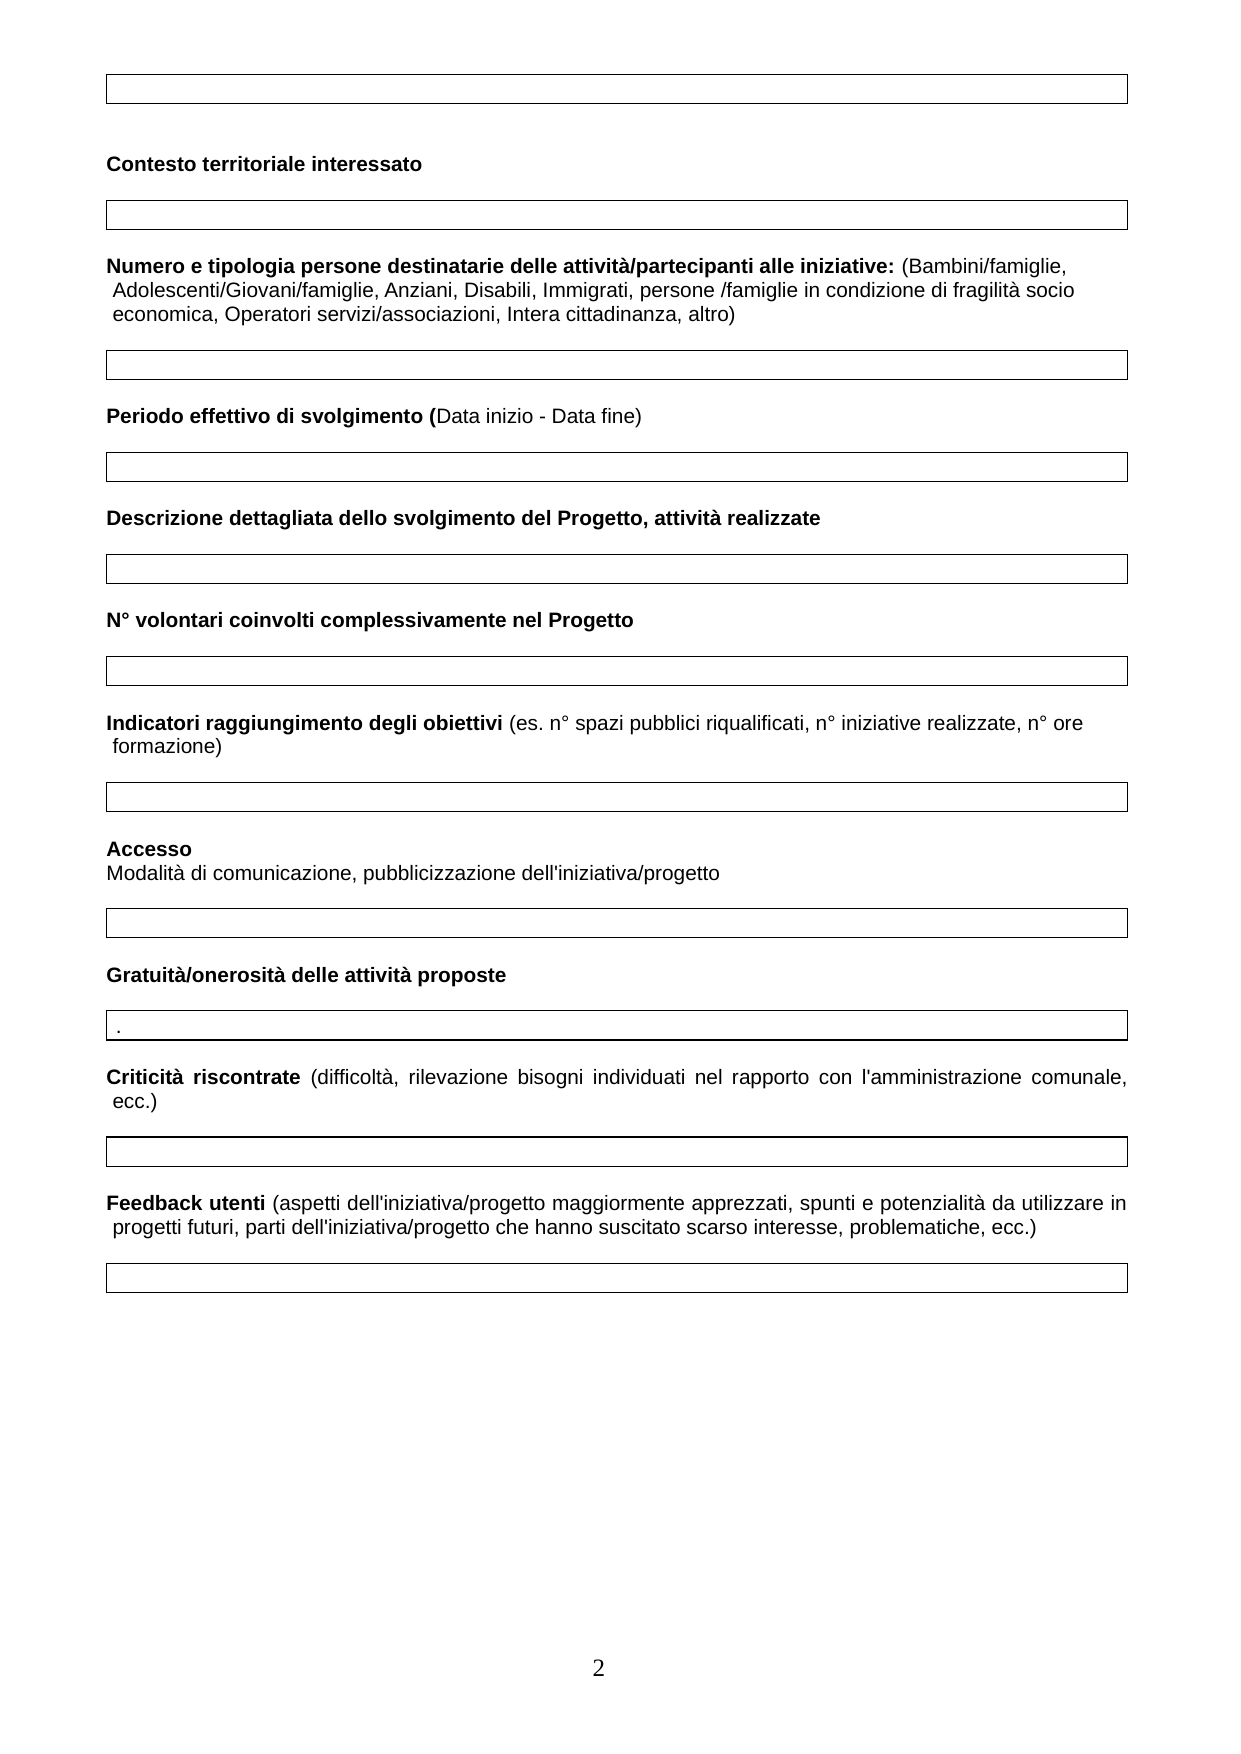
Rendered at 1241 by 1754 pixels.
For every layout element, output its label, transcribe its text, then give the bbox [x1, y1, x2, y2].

text Feedback utenti (aspetti dell'iniziativa/progetto maggiormente apprezzati, spunti e potenzialità da utilizzare in progetti futuri, parti dell'iniziativa/progetto che hanno suscitato scarso interesse, problematiche, ecc.) [106, 1191, 1128, 1238]
text Modalità di comunicazione, pubblicizzazione dell'iniziativa/progetto [106, 860, 1128, 884]
text Accesso [106, 836, 1128, 860]
text Periodo effettivo di svolgimento (Data inizio - Data fine) [106, 404, 1128, 428]
text Indicatori raggiungimento degli obiettivi (es. n° spazi pubblici riqualificati, n° iniziative realizzate, n° ore formazione) [106, 710, 1128, 758]
text Criticità riscontrate (difficoltà, rilevazione bisogni individuati nel rapporto con l'amministrazione comunale, ecc.) [106, 1064, 1128, 1112]
text Gratuità/onerosità delle attività proposte [106, 962, 1128, 986]
text Numero e tipologia persone destinatarie delle attività/partecipanti alle iniziative: (Bambini/famiglie, Adolescenti/Giovani/famiglie, Anziani, Disabili, Immigrati, persone /famiglie in condizione di fragilità socio economica, Operatori servizi/associazioni, Intera cittadinanza, altro) [106, 254, 1128, 326]
text . [107, 1011, 1127, 1039]
text Contesto territoriale interessato [106, 152, 1128, 176]
text Descrizione dettagliata dello svolgimento del Progetto, attività realizzate [106, 506, 1128, 530]
text N° volontari coinvolti complessivamente nel Progetto [106, 608, 1128, 632]
